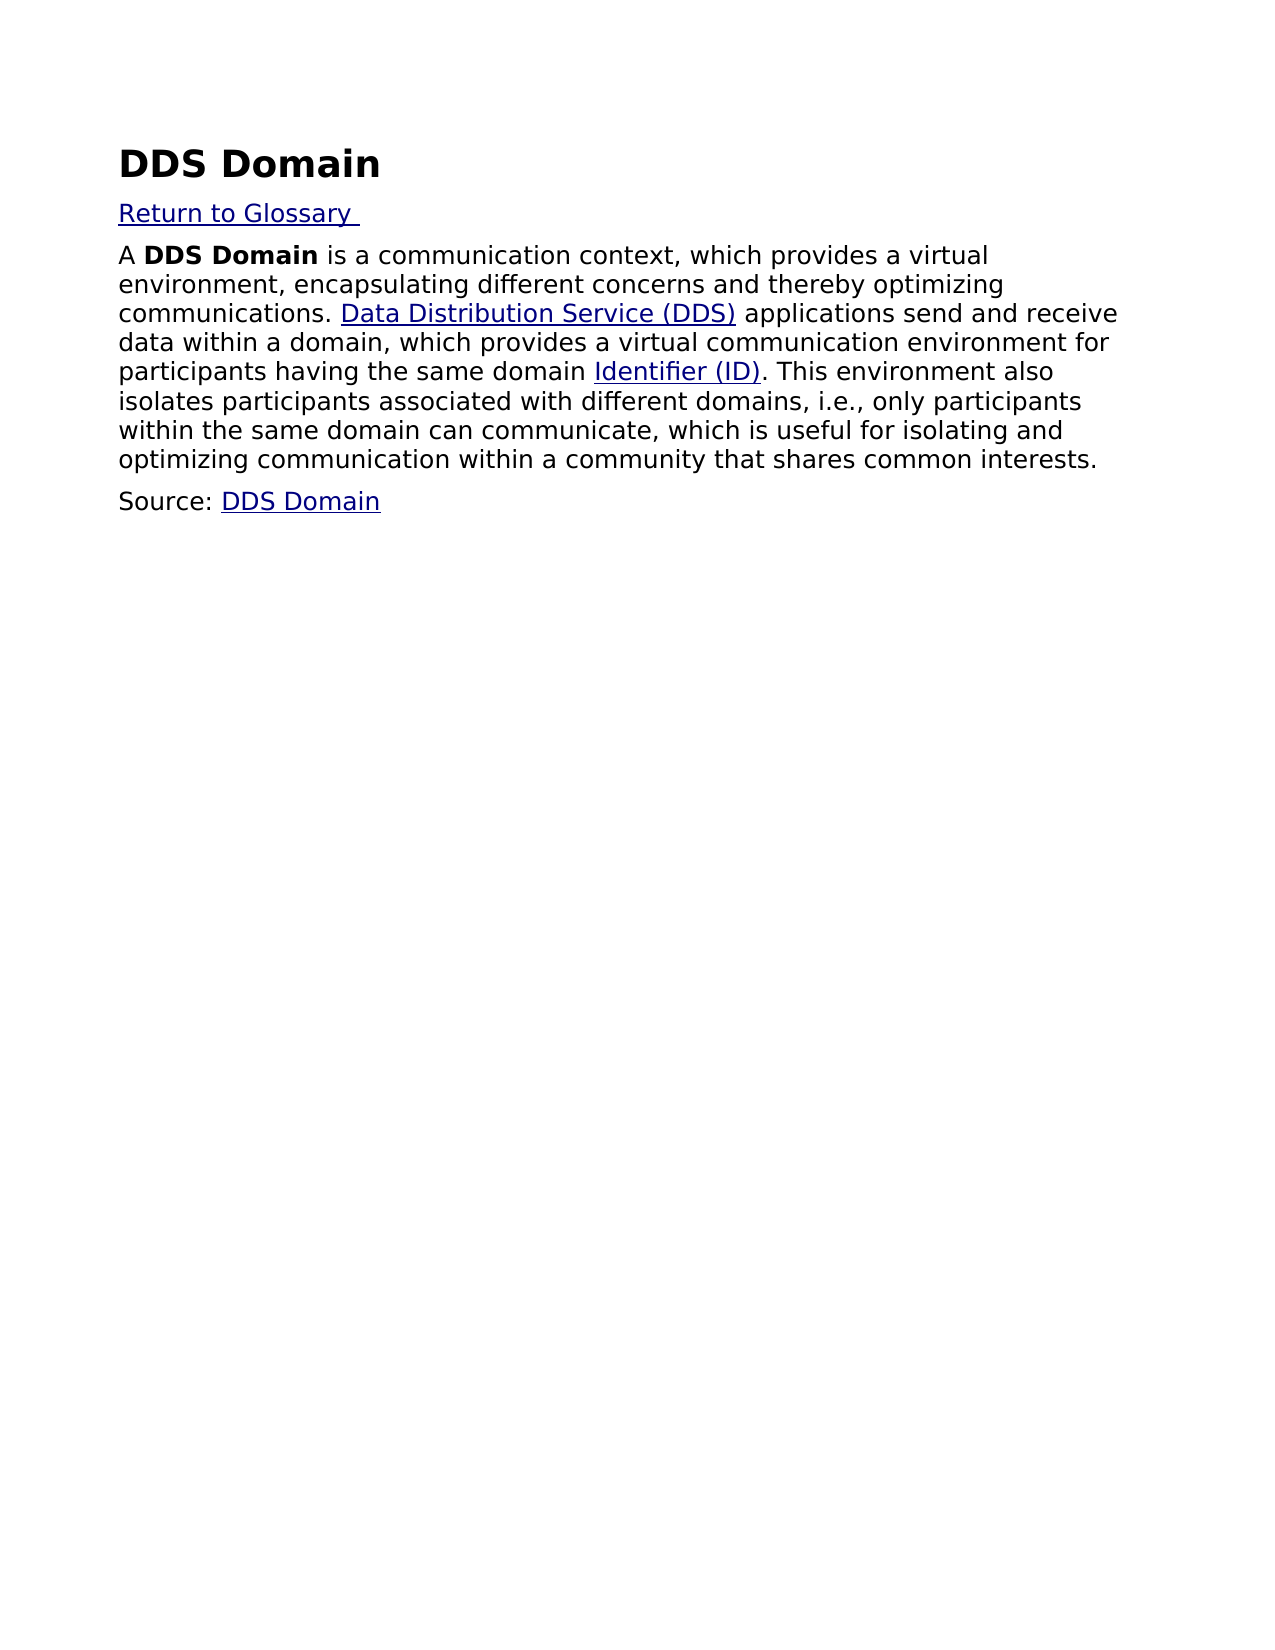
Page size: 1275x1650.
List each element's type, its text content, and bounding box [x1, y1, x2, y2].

text Return to Glossary [118, 199, 1157, 228]
text Source: DDS Domain [118, 487, 1157, 516]
subtitle DDS Domain [118, 143, 1157, 187]
text A DDS Domain is a communication context, which provides a virtual environment, encapsulating different concerns and thereby optimizing communications. Data Distribution Service (DDS) applications send and receive data within a domain, which provides a virtual communication environment for participants having the same domain Identifier (ID). This environment also isolates participants associated with different domains, i.e., only participants within the same domain can communicate, which is useful for isolating and optimizing communication within a community that shares common interests. [118, 241, 1157, 474]
